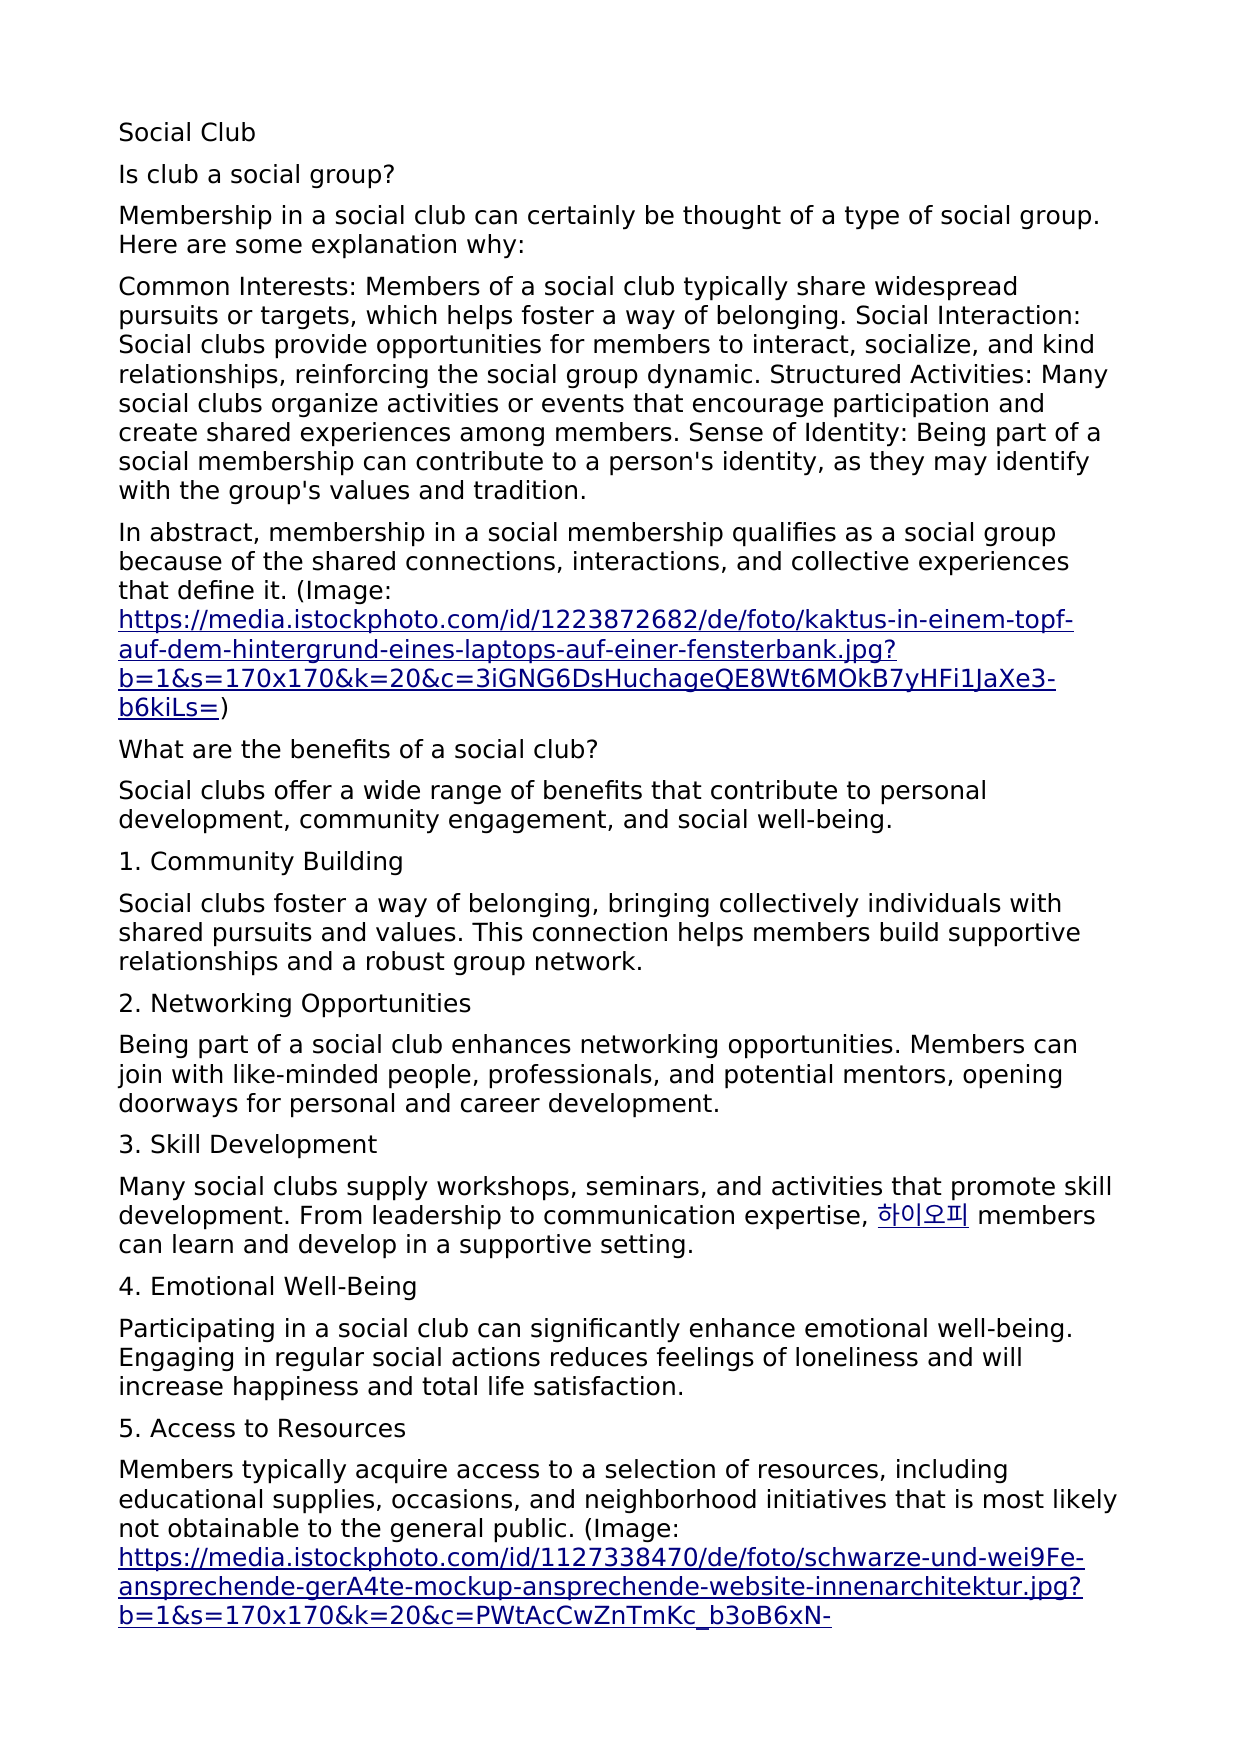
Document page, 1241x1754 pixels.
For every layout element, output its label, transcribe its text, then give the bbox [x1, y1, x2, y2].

text Social clubs foster a way of belonging, bringing collectively individuals with shared pursuits and values. This connection helps members build supportive relationships and a robust group network. [118, 889, 1122, 976]
text Is club a social group? [118, 160, 1122, 189]
text Social Club [118, 118, 1122, 147]
text 2. Networking Opportunities [118, 989, 1122, 1018]
text 5. Access to Resources [118, 1414, 1122, 1443]
text Membership in a social club can certainly be thought of a type of social group. Here are some explanation why: [118, 201, 1122, 260]
text 3. Skill Development [118, 1131, 1122, 1160]
text Participating in a social club can significantly enhance emotional well-being. Engaging in regular social actions reduces feelings of loneliness and will increase happiness and total life satisfaction. [118, 1314, 1122, 1401]
text Many social clubs supply workshops, seminars, and activities that promote skill development. From leadership to communication expertise, 하이오피 members can learn and develop in a supportive setting. [118, 1172, 1122, 1260]
text What are the benefits of a social club? [118, 735, 1122, 764]
text In abstract, membership in a social membership qualifies as a social group because of the shared connections, interactions, and collective experiences that define it. (Image: https://media.istockphoto.com/id/1223872682/de/foto/kaktus-in-einem-topf-auf-dem-hintergrund-eines-laptops-auf-einer-fensterbank.jpg?b=1&s=170x170&k=20&c=3iGNG6DsHuchageQE8Wt6MOkB7yHFi1JaXe3-b6kiLs=) [118, 518, 1122, 722]
text Social clubs offer a wide range of benefits that contribute to personal development, community engagement, and social well-being. [118, 776, 1122, 835]
text Members typically acquire access to a selection of resources, including educational supplies, occasions, and neighborhood initiatives that is most likely not obtainable to the general public. (Image: https://media.istockphoto.com/id/1127338470/de/foto/schwarze-und-wei9Fe-ansprechende-gerA4te-mockup-ansprechende-website-innenarchitektur.jpg?b=1&s=170x170&k=20&c=PWtAcCwZnTmKc_b3oB6xN- [118, 1456, 1122, 1631]
text 4. Emotional Well-Being [118, 1272, 1122, 1301]
text 1. Community Building [118, 847, 1122, 876]
text Common Interests: Members of a social club typically share widespread pursuits or targets, which helps foster a way of belonging. Social Interaction: Social clubs provide opportunities for members to interact, socialize, and kind relationships, reinforcing the social group dynamic. Structured Activities: Many social clubs organize activities or events that encourage participation and create shared experiences among members. Sense of Identity: Being part of a social membership can contribute to a person's identity, as they may identify with the group's values and tradition. [118, 272, 1122, 506]
text Being part of a social club enhances networking opportunities. Members can join with like-minded people, professionals, and potential mentors, opening doorways for personal and career development. [118, 1031, 1122, 1118]
